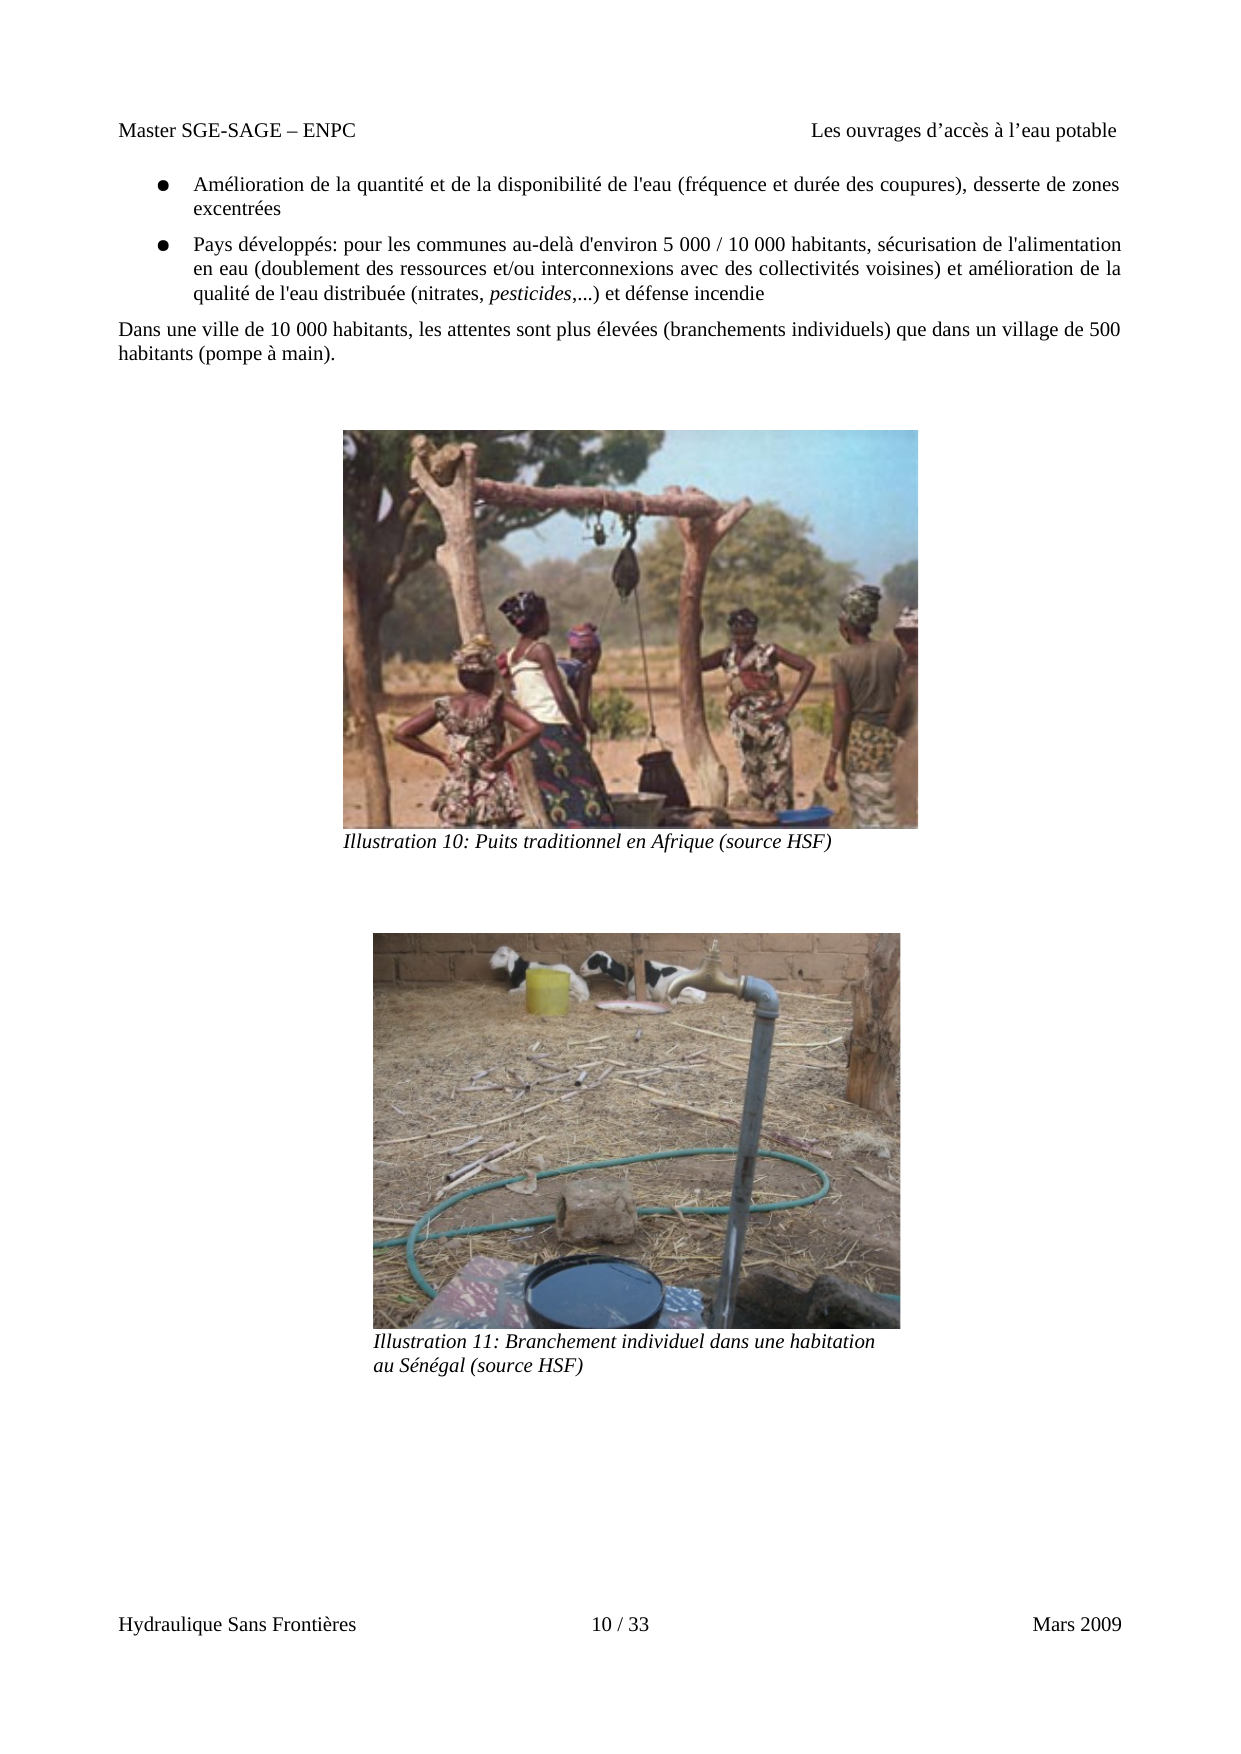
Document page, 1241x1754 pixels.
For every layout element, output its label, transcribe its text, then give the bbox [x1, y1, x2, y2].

picture [373, 933, 901, 1329]
text Illustration 11: Branchement individuel dans une habitation au Sénégal (source HSF) [373, 1329, 901, 1377]
picture [343, 430, 919, 829]
list Pays développés: pour les communes au-delà d'environ 5 000 / 10 000 habitants, sécurisation de l'alimentation en eau (doublement des ressources et/ou interconnexions avec des collectivités voisines) et amélioration de la qualité de l'eau distribuée (nitrates, pesticides,...) et défense incendie [156, 232, 1122, 304]
list Amélioration de la quantité et de la disponibilité de l'eau (fréquence et durée des coupures), desserte de zones excentrées [156, 172, 1122, 220]
text Illustration 10: Puits traditionnel en Afrique (source HSF) [343, 829, 918, 853]
text Dans une ville de 10 000 habitants, les attentes sont plus élevées (branchements individuels) que dans un village de 500 habitants (pompe à main). [118, 317, 1122, 365]
